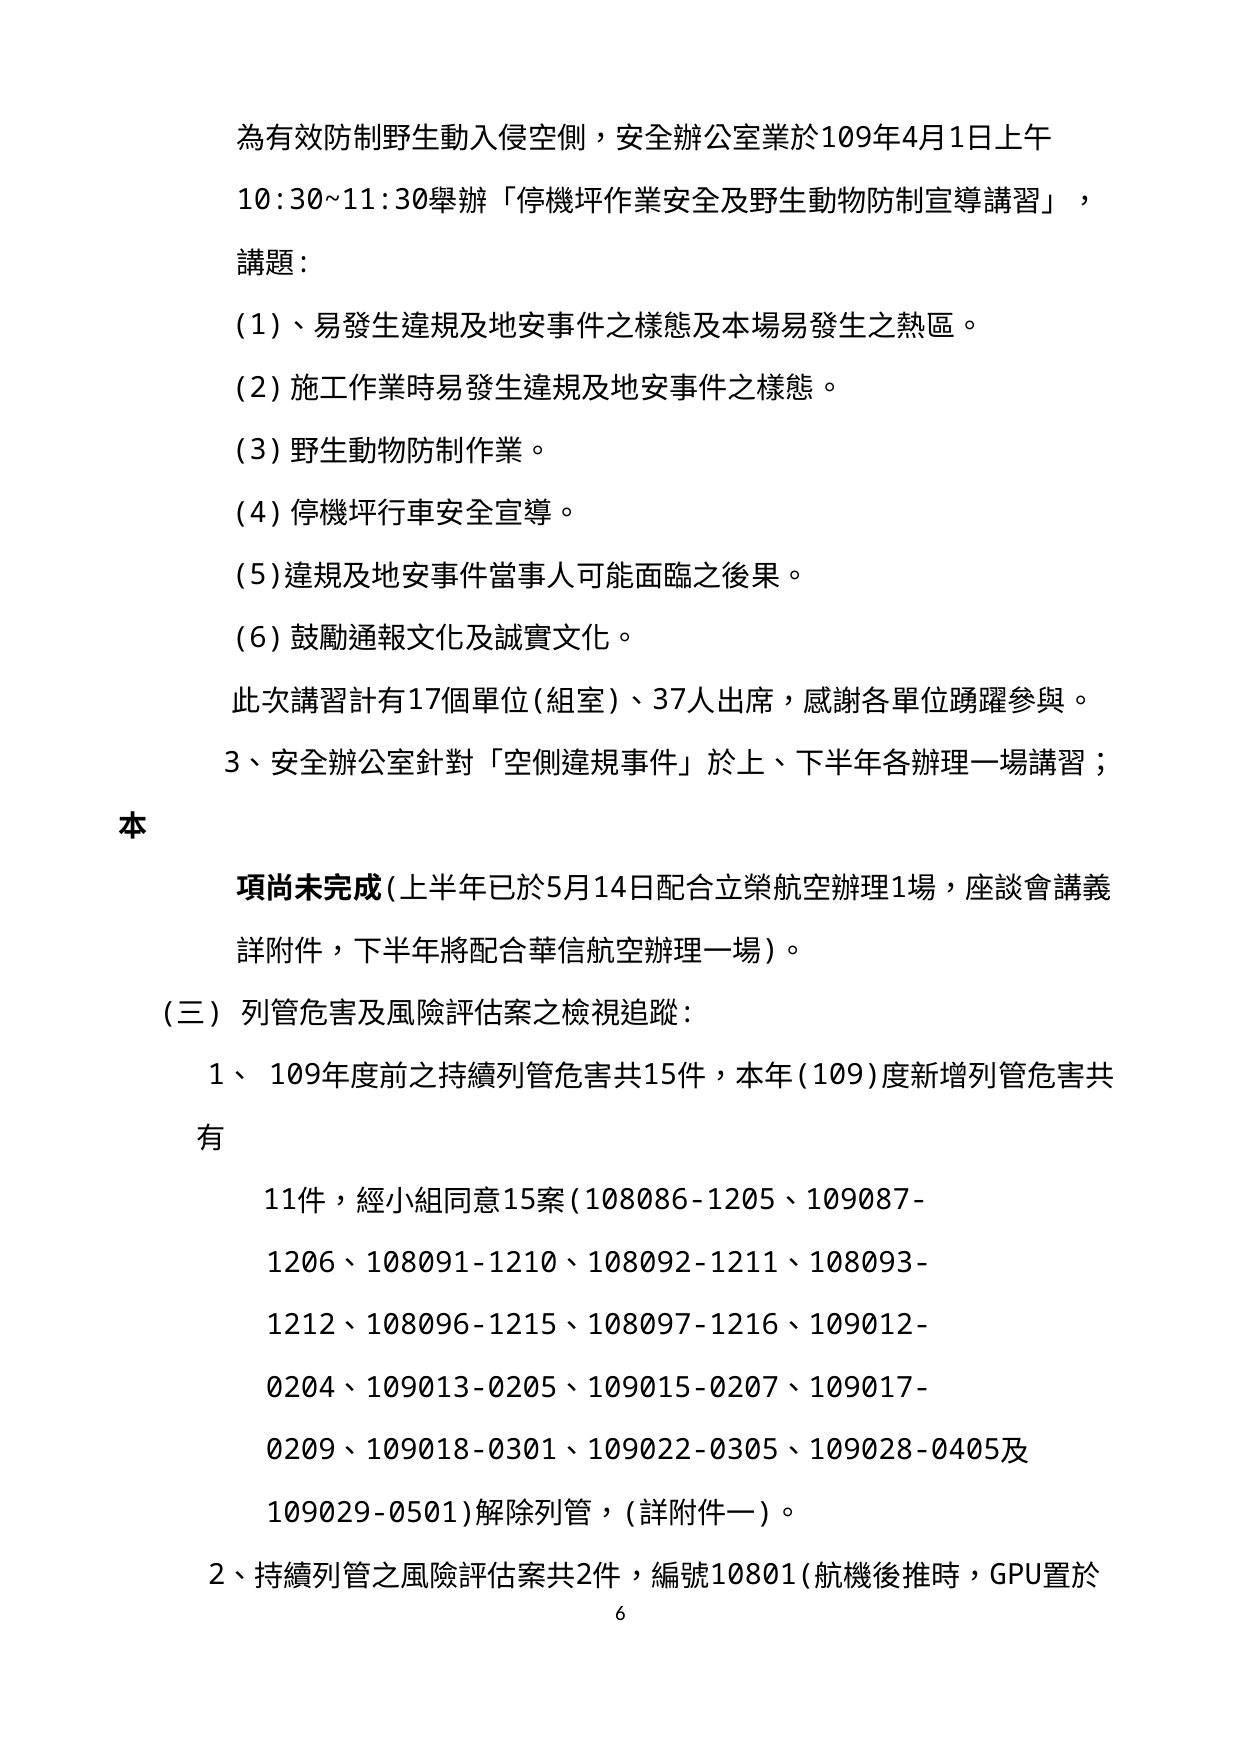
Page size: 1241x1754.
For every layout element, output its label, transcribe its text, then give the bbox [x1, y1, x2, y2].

text 2、安全辦公室於上半年度辦理1次「野生動物防制講習」:本項已完成。為有效防制野生動入侵空側，安全辦公室業於109年4月1日上午10:30~11:30舉辦「停機坪作業安全及野生動物防制宣導講習」，講題: [207, 94, 1122, 282]
text (1)、易發生違規及地安事件之樣態及本場易發生之熱區。 [232, 282, 1122, 344]
text (3) 野生動物防制作業。 [232, 407, 1122, 469]
text 項尚未完成(上半年已於5月14日配合立榮航空辦理1場，座談會講義詳附件，下半年將配合華信航空辦理一場)。 [236, 844, 1122, 969]
text (2) 施工作業時易發生違規及地安事件之樣態。 [232, 344, 1122, 407]
text 2、持續列管之風險評估案共2件，編號10801(航機後推時，GPU置於 [138, 1532, 1122, 1594]
text 此次講習計有17個單位(組室)、37人出席，感謝各單位踴躍參與。 [232, 657, 1122, 719]
text (4) 停機坪行車安全宣導。 [232, 469, 1122, 532]
text 3、安全辦公室針對「空側違規事件」於上、下半年各辦理一場講習；本 [118, 719, 1122, 844]
text (6) 鼓勵通報文化及誠實文化。 [232, 594, 1122, 657]
text (三) 列管危害及風險評估案之檢視追蹤: [107, 969, 1122, 1032]
text 11件，經小組同意15案(108086-1205、109087-1206、108091-1210、108092-1211、108093-1212、108096-1215、108097-1216、109012-0204、109013-0205、109015-0207、109017-0209、109018-0301、109022-0305、109028-0405及109029-0501)解除列管，(詳附件一)。 [262, 1157, 1122, 1532]
text 1、 109年度前之持續列管危害共15件，本年(109)度新增列管危害共有 [137, 1032, 1122, 1157]
text (5)違規及地安事件當事人可能面臨之後果。 [232, 532, 1122, 594]
